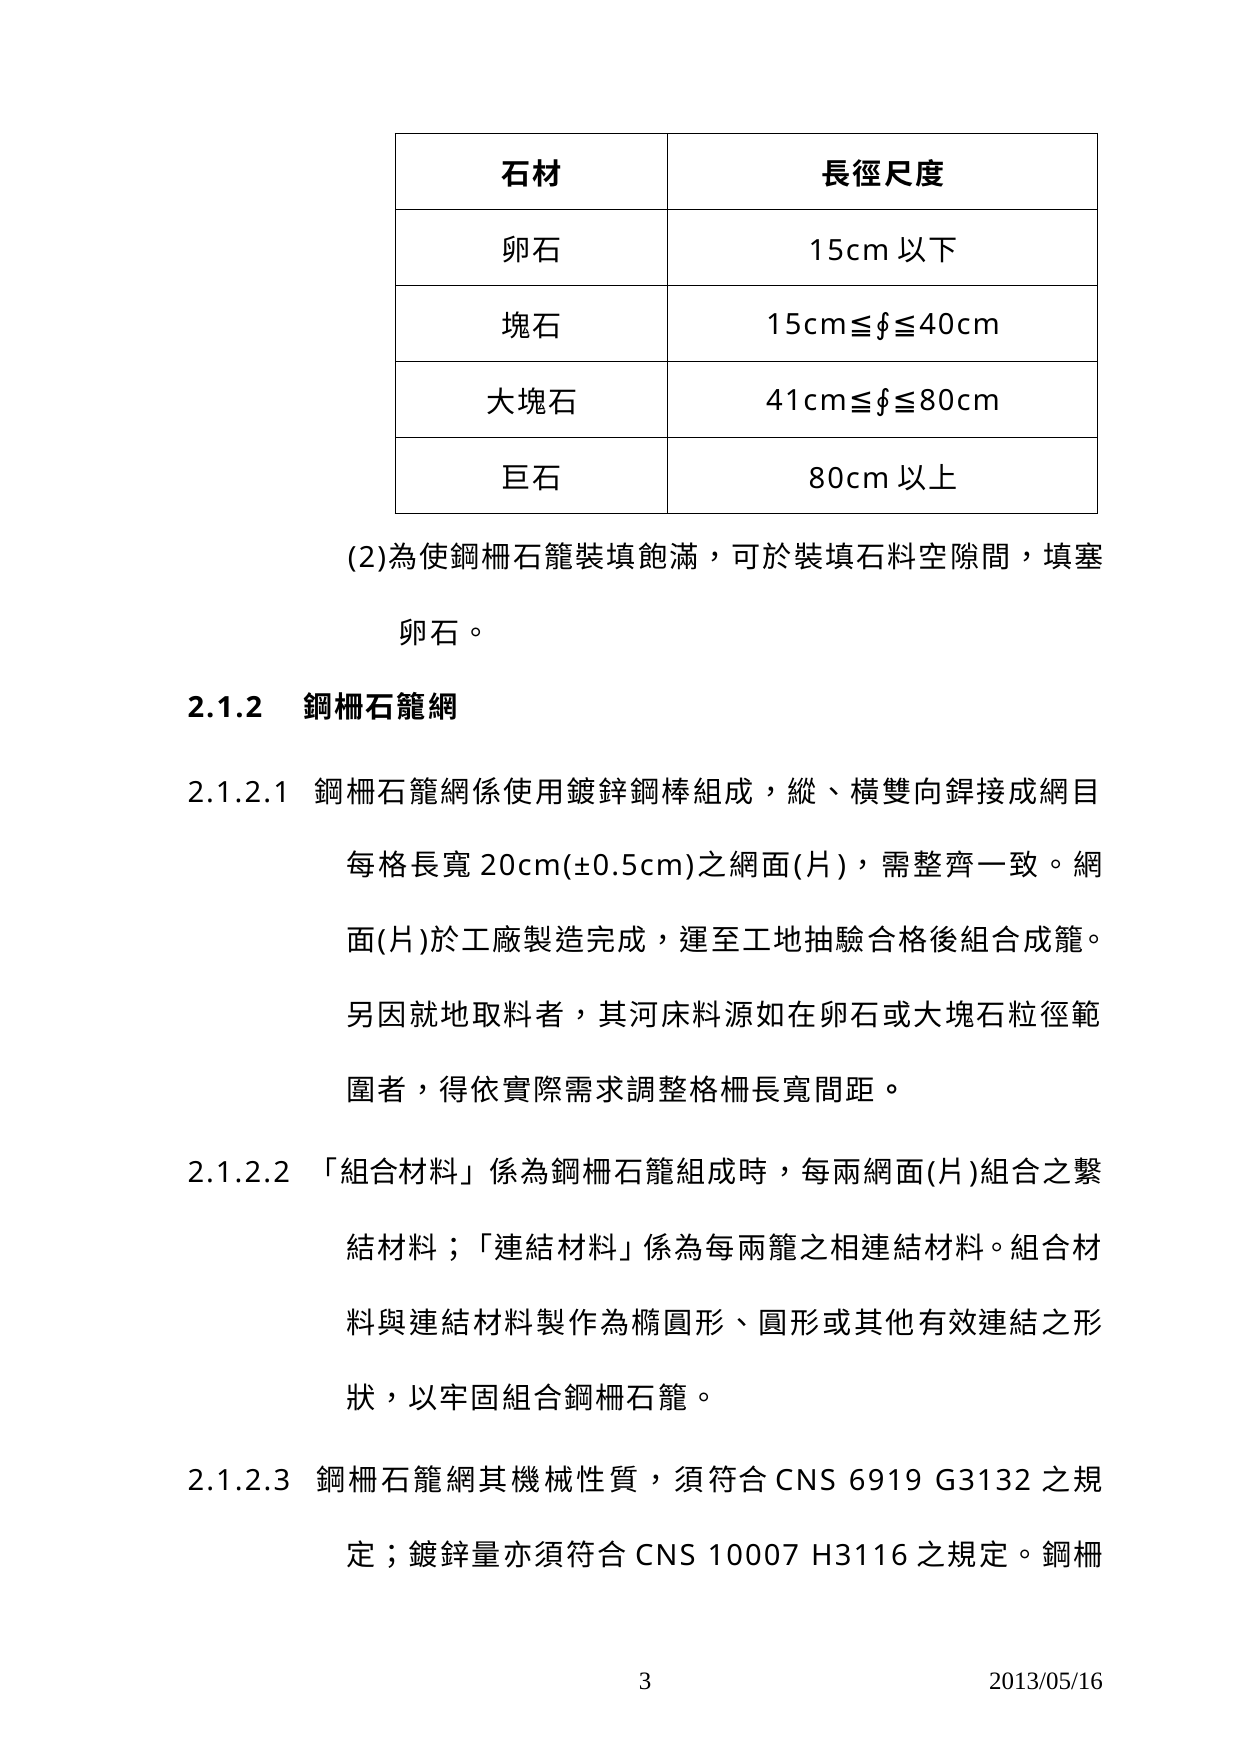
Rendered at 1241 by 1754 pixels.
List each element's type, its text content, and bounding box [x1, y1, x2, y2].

table_cell 卵石 [396, 210, 667, 285]
table_cell 41cm≦∮≦80cm [668, 362, 1097, 437]
table_cell 15cm以下 [668, 210, 1097, 285]
table_cell 80cm以上 [668, 438, 1097, 513]
text 2.1.2.2 「組合材料」係為鋼柵石籠組成時，每兩網面(片)組合之繫結材料；「連結材料」係為每兩籠之相連結材料。組合材料與連結材料製作為橢圓形、圓形或其他有效連結之形狀，以牢固組合鋼柵石籠。 [187, 1133, 1103, 1433]
table_cell 塊石 [396, 286, 667, 361]
text 2.1.2.1 鋼柵石籠網係使用鍍鋅鋼棒組成，縱、橫雙向銲接成網目每格長寬20cm(±0.5cm)之網面(片)，需整齊一致。網面(片)於工廠製造完成，運至工地抽驗合格後組合成籠。另因就地取料者，其河床料源如在卵石或大塊石粒徑範圍者，得依實際需求調整格柵長寬間距。 [187, 750, 1103, 1125]
table_cell 大塊石 [396, 362, 667, 437]
table_cell 巨石 [396, 438, 667, 513]
text 2.1.2 鋼柵石籠網 [187, 668, 1103, 743]
text (2)為使鋼柵石籠裝填飽滿，可於裝填石料空隙間，填塞卵石。 [348, 518, 1103, 668]
table_cell 15cm≦∮≦40cm [668, 286, 1097, 361]
text 2.1.2.3 鋼柵石籠網其機械性質，須符合CNS 6919 G3132之規定；鍍鋅量亦須符合CNS 10007 H3116之規定。鋼柵 [187, 1440, 1103, 1590]
table_header 石材 [396, 134, 667, 209]
table_header 長徑尺度 [668, 134, 1097, 209]
